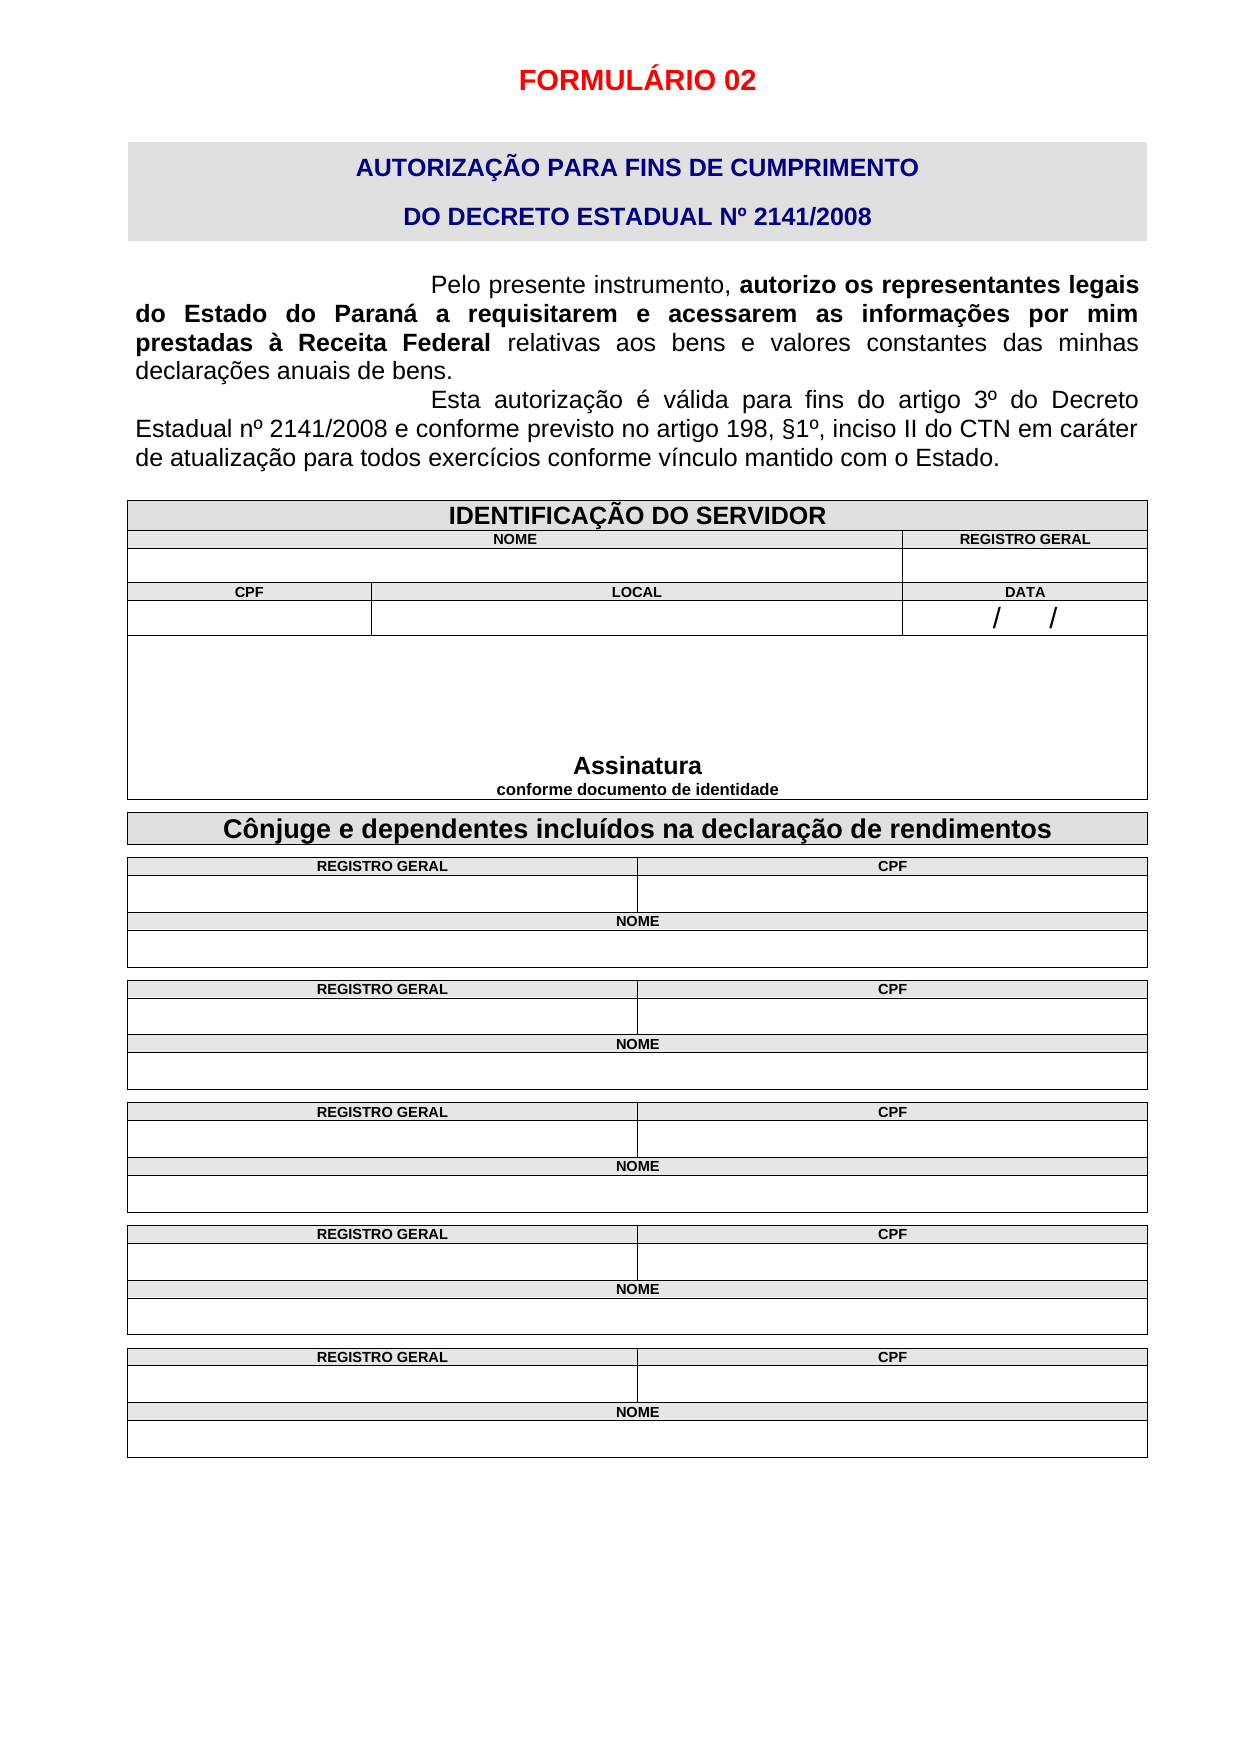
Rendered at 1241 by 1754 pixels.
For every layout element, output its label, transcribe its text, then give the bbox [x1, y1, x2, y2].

table_cell [128, 1244, 637, 1279]
table_cell / / [903, 601, 1147, 635]
table_cell [638, 1244, 1147, 1279]
table_cell NOME [128, 913, 1147, 929]
table_cell REGISTRO GERAL [903, 531, 1147, 548]
table_cell [903, 549, 1147, 582]
table_cell [128, 1366, 637, 1402]
table_header CPF [638, 1349, 1147, 1365]
table_header REGISTRO GERAL [128, 858, 637, 875]
table_cell DATA [903, 583, 1147, 600]
table_header REGISTRO GERAL [128, 1226, 637, 1243]
table_cell [128, 1121, 637, 1157]
table_cell [128, 549, 902, 582]
text Pelo presente instrumento, autorizo os representantes legais do Estado do Paraná a requisitarem e acessarem as informações por mim prestadas à Receita Federal relativas aos bens e valores constantes das minhas declarações anuais de bens. [135, 270, 1140, 385]
table_cell NOME [128, 531, 902, 548]
table_cell [638, 1121, 1147, 1157]
table_header CPF [638, 1226, 1147, 1243]
text Esta autorização é válida para fins do artigo 3º do Decreto Estadual nº 2141/2008 e conforme previsto no artigo 198, §1º, inciso II do CTN em caráter de atualização para todos exercícios conforme vínculo mantido com o Estado. [135, 385, 1140, 471]
table_cell [128, 876, 637, 912]
text FORMULÁRIO 02 [135, 63, 1140, 97]
table_cell [638, 1366, 1147, 1402]
table_cell [128, 1176, 1147, 1212]
table_header REGISTRO GERAL [128, 1103, 637, 1120]
table_cell NOME [128, 1403, 1147, 1420]
table_cell [128, 1421, 1147, 1457]
table_cell LOCAL [372, 583, 902, 600]
table_cell NOME [128, 1281, 1147, 1297]
table_cell [128, 999, 637, 1034]
table_header CPF [638, 1103, 1147, 1120]
table_cell [638, 876, 1147, 912]
table_cell NOME [128, 1158, 1147, 1175]
table_header IDENTIFICAÇÃO DO SERVIDOR [128, 501, 1147, 530]
table_cell [128, 931, 1147, 967]
table_cell Assinatura conforme documento de identidade [128, 751, 1147, 799]
table_cell [128, 636, 1147, 751]
table_header AUTORIZAÇÃO PARA FINS DE CUMPRIMENTO DO DECRETO ESTADUAL Nº 2141/2008 [128, 142, 1147, 241]
table_header REGISTRO GERAL [128, 1349, 637, 1365]
table_header CPF [638, 858, 1147, 875]
table_cell [128, 601, 371, 635]
table_cell CPF [128, 583, 371, 600]
table_cell [638, 999, 1147, 1034]
table_header Cônjuge e dependentes incluídos na declaração de rendimentos [128, 813, 1147, 844]
table_cell NOME [128, 1035, 1147, 1052]
table_header REGISTRO GERAL [128, 981, 637, 997]
table_cell [128, 1299, 1147, 1334]
table_cell [128, 1053, 1147, 1089]
table_header CPF [638, 981, 1147, 997]
table_cell [372, 601, 902, 635]
